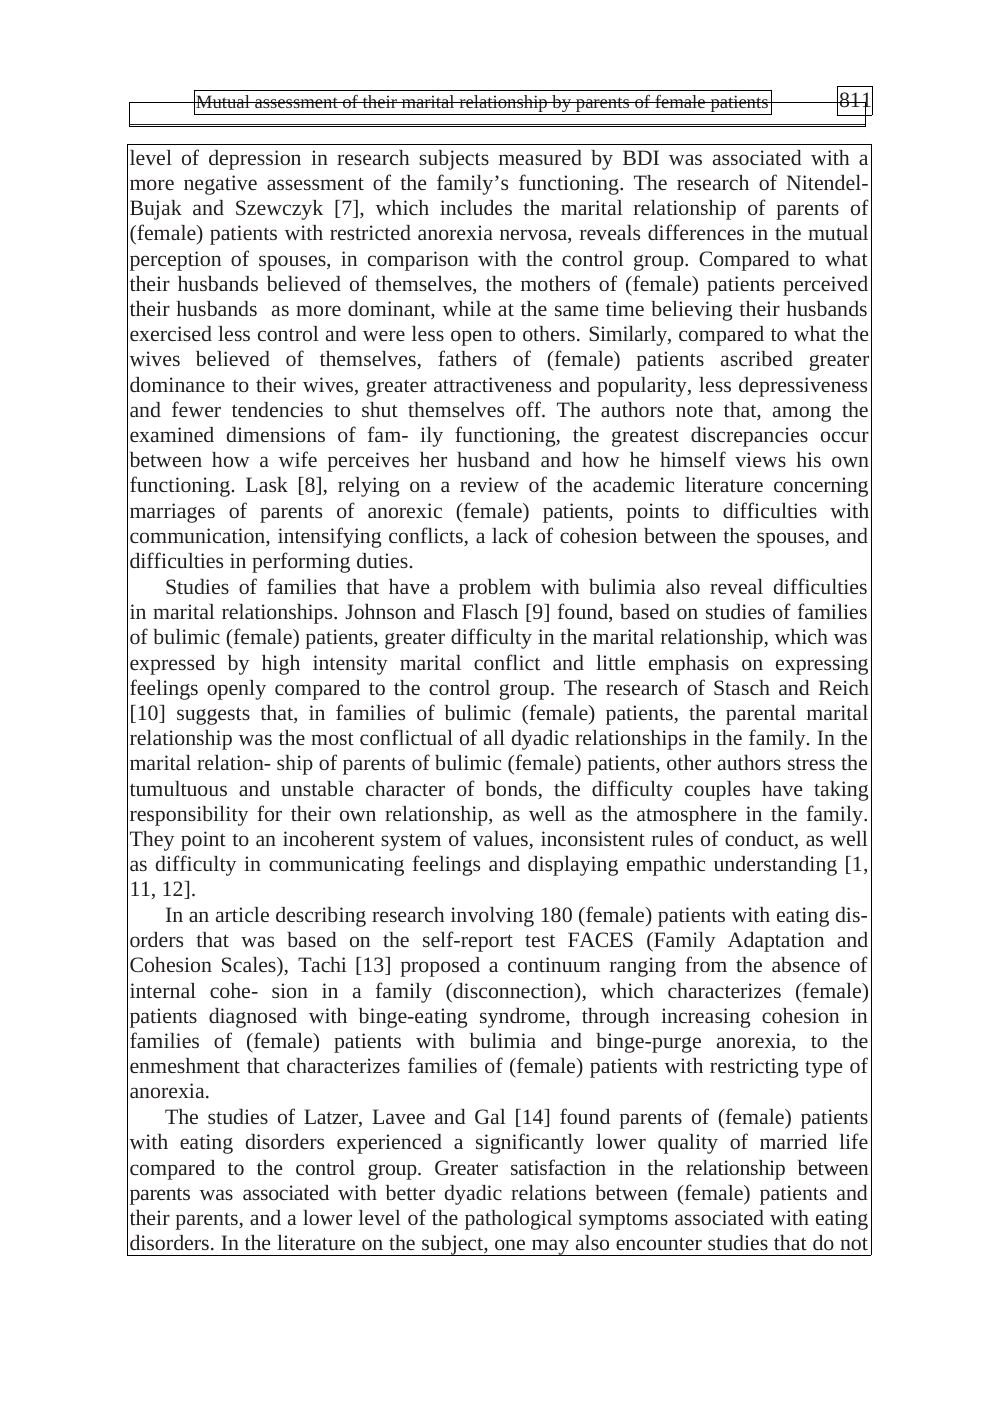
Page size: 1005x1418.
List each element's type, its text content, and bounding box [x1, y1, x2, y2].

text Studies of families that have a problem with bulimia also reveal difficulties in marital relationships. Johnson and Flasch [9] found, based on studies of families of bulimic (female) patients, greater difficulty in the marital relationship, which was expressed by high intensity marital conflict and little emphasis on expressing feelings openly compared to the control group. The research of Stasch and Reich [10] suggests that, in families of bulimic (female) patients, the parental marital relationship was the most conflictual of all dyadic relationships in the family. In the marital relation- ship of parents of bulimic (female) patients, other authors stress the tumultuous and unstable character of bonds, the difficulty couples have taking responsibility for their own relationship, as well as the atmosphere in the family. They point to an incoherent system of values, inconsistent rules of conduct, as well as difficulty in communicating feelings and displaying empathic understanding [1, 11, 12]. [129, 574, 869, 902]
text level of depression in research subjects measured by BDI was associated with a more negative assessment of the family’s functioning. The research of Nitendel-Bujak and Szewczyk [7], which includes the marital relationship of parents of (female) patients with restricted anorexia nervosa, reveals differences in the mutual perception of spouses, in comparison with the control group. Compared to what their husbands believed of themselves, the mothers of (female) patients perceived their husbands as more dominant, while at the same time believing their husbands exercised less control and were less open to others. Similarly, compared to what the wives believed of themselves, fathers of (female) patients ascribed greater dominance to their wives, greater attractiveness and popularity, less depressiveness and fewer tendencies to shut themselves off. The authors note that, among the examined dimensions of fam- ily functioning, the greatest discrepancies occur between how a wife perceives her husband and how he himself views his own functioning. Lask [8], relying on a review of the academic literature concerning marriages of parents of anorexic (female) patients, points to difficulties with communication, intensifying conflicts, a lack of cohesion between the spouses, and difficulties in performing duties. [129, 145, 869, 573]
text 811 [839, 87, 872, 113]
text The studies of Latzer, Lavee and Gal [14] found parents of (female) patients with eating disorders experienced a significantly lower quality of married life compared to the control group. Greater satisfaction in the relationship between parents was associated with better dyadic relations between (female) patients and their parents, and a lower level of the pathological symptoms associated with eating disorders. In the literature on the subject, one may also encounter studies that do not confirm the presence of mari- tal problems in families that have the problem of eating disorders [15]. In studies on the functioning of families with children suffering from eating disorder, it appears dif- ficult to separate out how much of the current pattern of a family’s or couple’s function- [129, 1104, 869, 1255]
text In an article describing research involving 180 (female) patients with eating dis- orders that was based on the self-report test FACES (Family Adaptation and Cohesion Scales), Tachi [13] proposed a continuum ranging from the absence of internal cohe- sion in a family (disconnection), which characterizes (female) patients diagnosed with binge-eating syndrome, through increasing cohesion in families of (female) patients with bulimia and binge-purge anorexia, to the enmeshment that characterizes families of (female) patients with restricting type of anorexia. [129, 902, 869, 1104]
text Mutual assessment of their marital relationship by parents of female patients [196, 103, 539, 112]
text Mutual assessment of their marital relationship by parents of female patients [196, 91, 771, 102]
